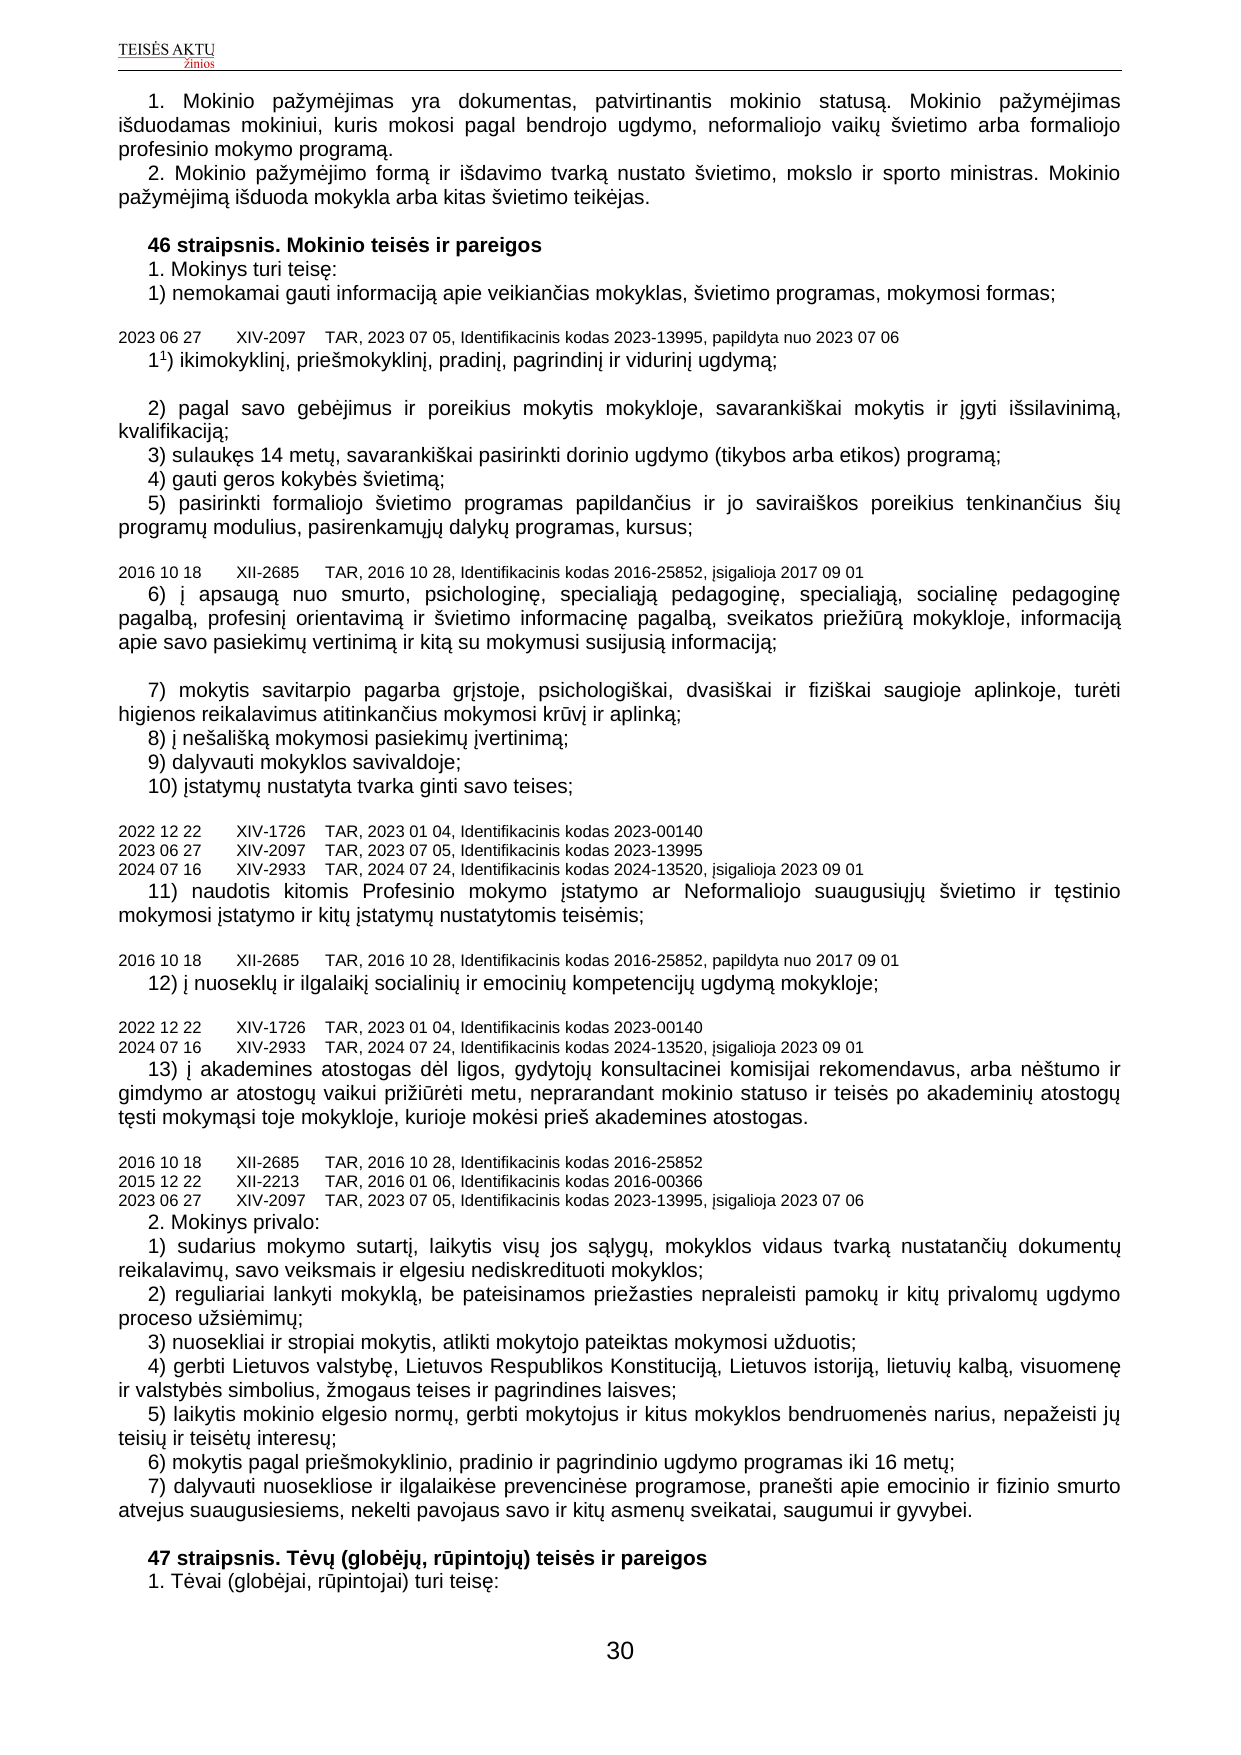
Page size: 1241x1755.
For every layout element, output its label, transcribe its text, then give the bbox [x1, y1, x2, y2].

text 4) gauti geros kokybės švietimą; [118, 467, 1122, 491]
text 11) ikimokyklinį, priešmokyklinį, pradinį, pagrindinį ir vidurinį ugdymą; [118, 347, 1122, 371]
text 2) reguliariai lankyti mokyklą, be pateisinamos priežasties nepraleisti pamokų ir kitų privalomų ugdymo proceso užsiėmimų; [118, 1282, 1122, 1330]
text 1. Tėvai (globėjai, rūpintojai) turi teisę: [118, 1569, 1122, 1593]
text 6) mokytis pagal priešmokyklinio, pradinio ir pagrindinio ugdymo programas iki 16 metų; [118, 1449, 1122, 1473]
text 5) laikytis mokinio elgesio normų, gerbti mokytojus ir kitus mokyklos bendruomenės narius, nepažeisti jų teisių ir teisėtų interesų; [118, 1402, 1122, 1449]
text 13) į akademines atostogas dėl ligos, gydytojų konsultacinei komisijai rekomendavus, arba nėštumo ir gimdymo ar atostogų vaikui prižiūrėti metu, neprarandant mokinio statuso ir teisės po akademinių atostogų tęsti mokymąsi toje mokykloje, kurioje mokėsi prieš akademines atostogas. [118, 1057, 1122, 1128]
text 3) nuosekliai ir stropiai mokytis, atlikti mokytojo pateiktas mokymosi užduotis; [118, 1330, 1122, 1354]
text 46 straipsnis. Mokinio teisės ir pareigos [118, 232, 1122, 256]
text 1. Mokinio pažymėjimas yra dokumentas, patvirtinantis mokinio statusą. Mokinio pažymėjimas išduodamas mokiniui, kuris mokosi pagal bendrojo ugdymo, neformaliojo vaikų švietimo arba formaliojo profesinio mokymo programą. [118, 89, 1122, 161]
text 6) į apsaugą nuo smurto, psichologinę, specialiąją pedagoginę, specialiąją, socialinę pedagoginę pagalbą, profesinį orientavimą ir švietimo informacinę pagalbą, sveikatos priežiūrą mokykloje, informaciją apie savo pasiekimų vertinimą ir kitą su mokymusi susijusią informaciją; [118, 582, 1122, 654]
text 7) dalyvauti nuosekliose ir ilgalaikėse prevencinėse programose, pranešti apie emocinio ir fizinio smurto atvejus suaugusiesiems, nekelti pavojaus savo ir kitų asmenų sveikatai, saugumui ir gyvybei. [118, 1473, 1122, 1521]
text 1. Mokinys turi teisę: [118, 256, 1122, 280]
text 2. Mokinio pažymėjimo formą ir išdavimo tvarką nustato švietimo, mokslo ir sporto ministras. Mokinio pažymėjimą išduoda mokykla arba kitas švietimo teikėjas. [118, 161, 1122, 208]
text 4) gerbti Lietuvos valstybę, Lietuvos Respublikos Konstituciją, Lietuvos istoriją, lietuvių kalbą, visuomenę ir valstybės simbolius, žmogaus teises ir pagrindines laisves; [118, 1354, 1122, 1402]
text 11) naudotis kitomis Profesinio mokymo įstatymo ar Neformaliojo suaugusiųjų švietimo ir tęstinio mokymosi įstatymo ir kitų įstatymų nustatytomis teisėmis; [118, 879, 1122, 927]
text 10) įstatymų nustatyta tvarka ginti savo teises; [118, 774, 1122, 798]
text 8) į nešališką mokymosi pasiekimų įvertinimą; [118, 726, 1122, 750]
text 2023 06 27 XIV-2097 TAR, 2023 07 05, Identifikacinis kodas 2023-13995, įsigalioja 2023 07 06 [118, 1191, 1122, 1210]
text 2) pagal savo gebėjimus ir poreikius mokytis mokykloje, savarankiškai mokytis ir įgyti išsilavinimą, kvalifikaciją; [118, 395, 1122, 443]
text 2024 07 16 XIV-2933 TAR, 2024 07 24, Identifikacinis kodas 2024-13520, įsigalioja 2023 09 01 [118, 1037, 1122, 1057]
text 47 straipsnis. Tėvų (globėjų, rūpintojų) teisės ir pareigos [118, 1545, 1122, 1569]
text 1) nemokamai gauti informaciją apie veikiančias mokyklas, švietimo programas, mokymosi formas; [118, 280, 1122, 304]
text 2022 12 22 XIV-1726 TAR, 2023 01 04, Identifikacinis kodas 2023-00140 [118, 1018, 1122, 1037]
text 3) sulaukęs 14 metų, savarankiškai pasirinkti dorinio ugdymo (tikybos arba etikos) programą; [118, 443, 1122, 467]
text 2015 12 22 XII-2213 TAR, 2016 01 06, Identifikacinis kodas 2016-00366 [118, 1172, 1122, 1191]
text 2016 10 18 XII-2685 TAR, 2016 10 28, Identifikacinis kodas 2016-25852, įsigalioja 2017 09 01 [118, 563, 1122, 582]
text 2. Mokinys privalo: [118, 1210, 1122, 1234]
text 2023 06 27 XIV-2097 TAR, 2023 07 05, Identifikacinis kodas 2023-13995, papildyta nuo 2023 07 06 [118, 328, 1122, 347]
text 2024 07 16 XIV-2933 TAR, 2024 07 24, Identifikacinis kodas 2024-13520, įsigalioja 2023 09 01 [118, 860, 1122, 879]
text 2023 06 27 XIV-2097 TAR, 2023 07 05, Identifikacinis kodas 2023-13995 [118, 841, 1122, 860]
text 12) į nuoseklų ir ilgalaikį socialinių ir emocinių kompetencijų ugdymą mokykloje; [118, 970, 1122, 994]
text 7) mokytis savitarpio pagarba grįstoje, psichologiškai, dvasiškai ir fiziškai saugioje aplinkoje, turėti higienos reikalavimus atitinkančius mokymosi krūvį ir aplinką; [118, 678, 1122, 726]
text 2016 10 18 XII-2685 TAR, 2016 10 28, Identifikacinis kodas 2016-25852, papildyta nuo 2017 09 01 [118, 951, 1122, 970]
text 2016 10 18 XII-2685 TAR, 2016 10 28, Identifikacinis kodas 2016-25852 [118, 1152, 1122, 1172]
text 1) sudarius mokymo sutartį, laikytis visų jos sąlygų, mokyklos vidaus tvarką nustatančių dokumentų reikalavimų, savo veiksmais ir elgesiu nediskredituoti mokyklos; [118, 1234, 1122, 1282]
text 9) dalyvauti mokyklos savivaldoje; [118, 750, 1122, 774]
text 2022 12 22 XIV-1726 TAR, 2023 01 04, Identifikacinis kodas 2023-00140 [118, 822, 1122, 841]
text 5) pasirinkti formaliojo švietimo programas papildančius ir jo saviraiškos poreikius tenkinančius šių programų modulius, pasirenkamųjų dalykų programas, kursus; [118, 491, 1122, 539]
